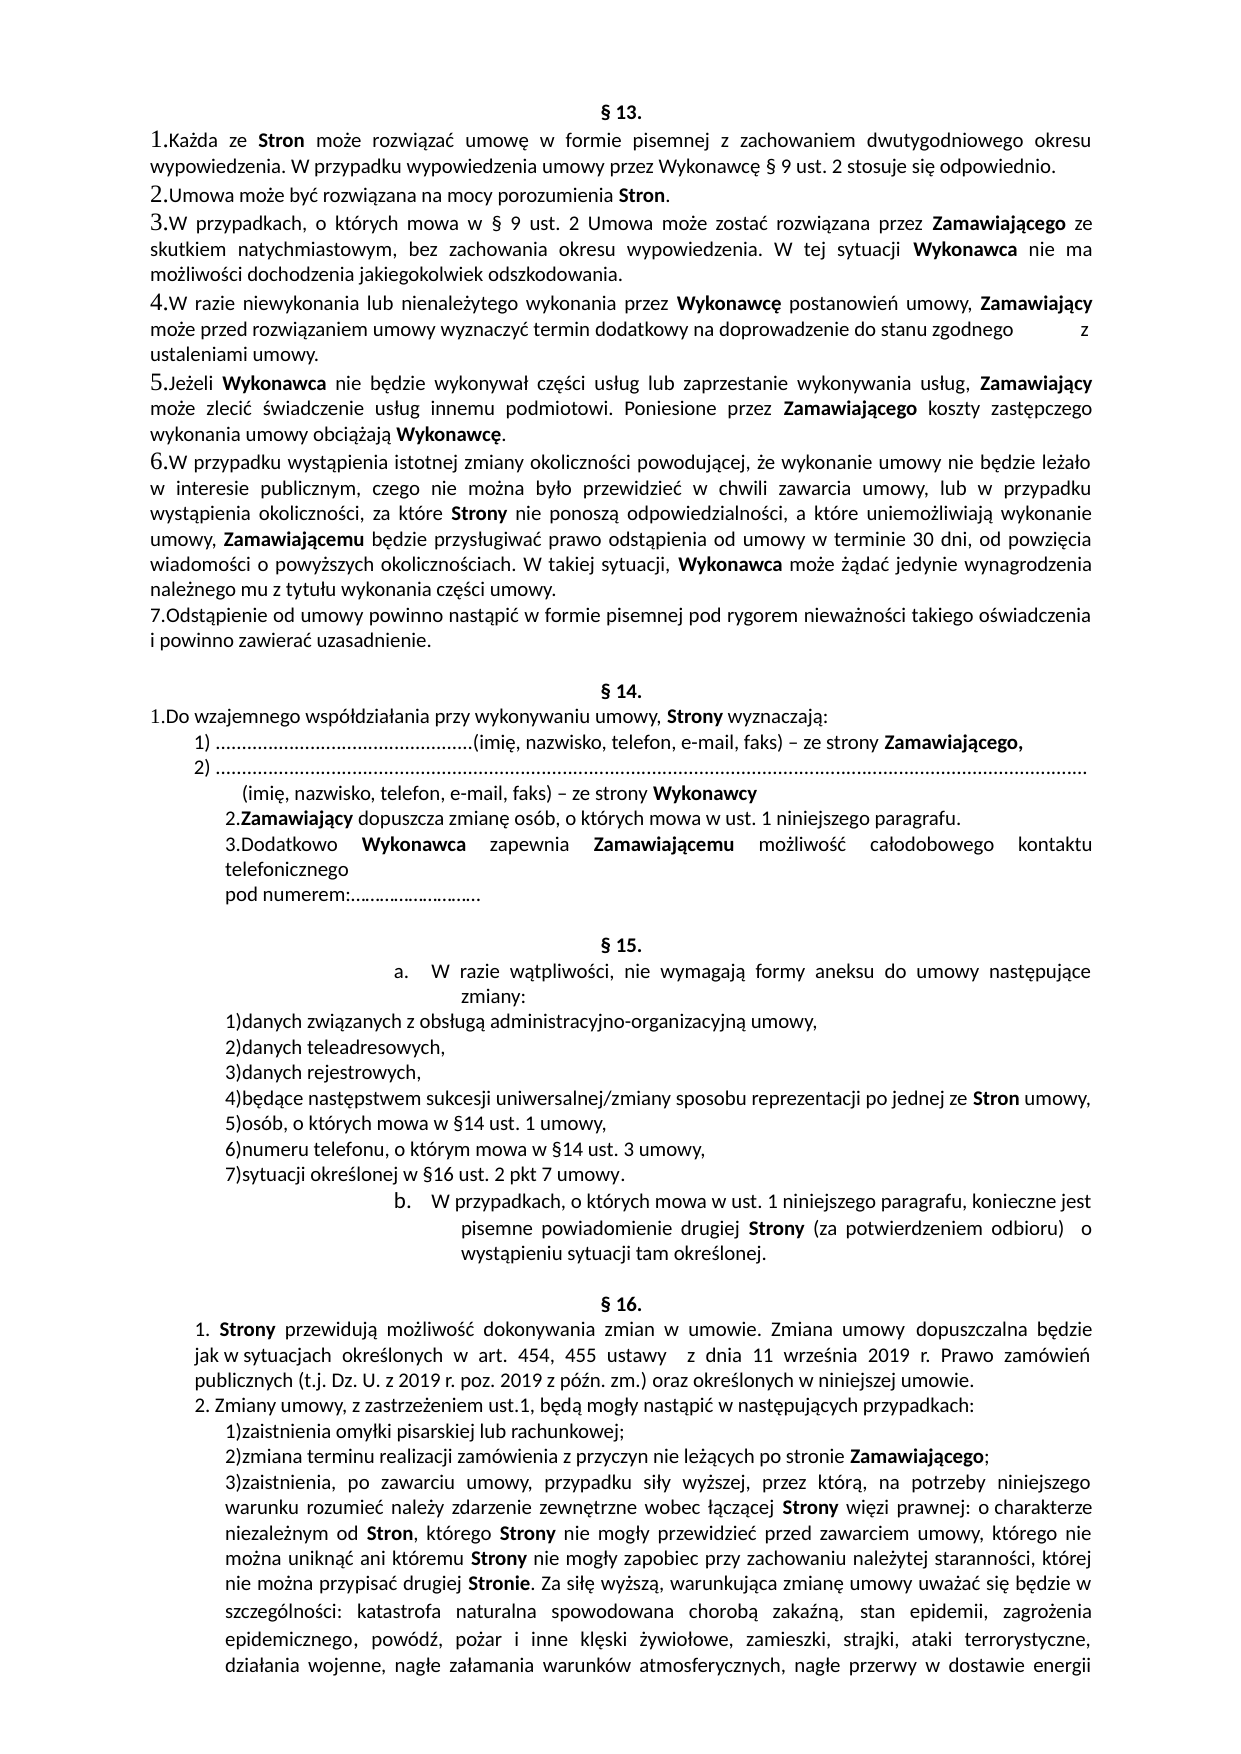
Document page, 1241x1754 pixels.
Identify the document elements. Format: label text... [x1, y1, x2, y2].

list Do wzajemnego współdziałania przy wykonywaniu umowy, Strony wyznaczają: [150, 704, 1092, 729]
list zmiana terminu realizacji zamówienia z przyczyn nie leżących po stronie Zamawiającego; [225, 1443, 1092, 1469]
list Jeżeli Wykonawca nie będzie wykonywał części usług lub zaprzestanie wykonywania usług, Zamawiający może zlecić świadczenie usług innemu podmiotowi. Poniesione przez Zamawiającego koszty zastępczego wykonania umowy obciążają Wykonawcę. [150, 367, 1092, 446]
list Każda ze Stron może rozwiązać umowę w formie pisemnej z zachowaniem dwutygodniowego okresu wypowiedzenia. W przypadku wypowiedzenia umowy przez Wykonawcę § 9 ust. 2 stosuje się odpowiednio. [150, 124, 1092, 179]
list W razie wątpliwości, nie wymagają formy aneksu do umowy następujące zmiany: [394, 958, 1092, 1009]
list 1. Strony przewidują możliwość dokonywania zmian w umowie. Zmiana umowy dopuszczalna będzie jak w sytuacjach określonych w art. 454, 455 ustawy z dnia 11 września 2019 r. Prawo zamówień publicznych (t.j. Dz. U. z 2019 r. poz. 2019 z późn. zm.) oraz określonych w niniejszej umowie. [194, 1316, 1092, 1393]
list danych rejestrowych, [225, 1059, 1092, 1085]
list zaistnienia omyłki pisarskiej lub rachunkowej; [225, 1418, 1092, 1443]
list Zamawiający dopuszcza zmianę osób, o których mowa w ust. 1 niniejszego paragrafu. [225, 805, 1092, 831]
list osób, o których mowa w §14 ust. 1 umowy, [225, 1110, 1092, 1136]
list numeru telefonu, o którym mowa w §14 ust. 3 umowy, [225, 1136, 1092, 1161]
list W przypadku wystąpienia istotnej zmiany okoliczności powodującej, że wykonanie umowy nie będzie leżało w interesie publicznym, czego nie można było przewidzieć w chwili zawarcia umowy, lub w przypadku wystąpienia okoliczności, za które Strony nie ponoszą odpowiedzialności, a które uniemożliwiają wykonanie umowy, Zamawiającemu będzie przysługiwać prawo odstąpienia od umowy w terminie 30 dni, od powzięcia wiadomości o powyższych okolicznościach. W takiej sytuacji, Wykonawca może żądać jedynie wynagrodzenia należnego mu z tytułu wykonania części umowy. [150, 446, 1092, 602]
list sytuacji określonej w §16 ust. 2 pkt 7 umowy. [225, 1161, 1092, 1187]
list Odstąpienie od umowy powinno nastąpić w formie pisemnej pod rygorem nieważności takiego oświadczenia i powinno zawierać uzasadnienie. [150, 602, 1092, 653]
list będące następstwem sukcesji uniwersalnej/zmiany sposobu reprezentacji po jednej ze Stron umowy, [225, 1085, 1092, 1110]
text 1) .................................................(imię, nazwisko, telefon, e-mail, faks) – ze strony Zamawiającego, [150, 729, 1092, 754]
text 2) ...................................................................................................................................................................... [179, 754, 1092, 780]
list Umowa może być rozwiązana na mocy porozumienia Stron. [150, 179, 1092, 207]
list danych związanych z obsługą administracyjno-organizacyjną umowy, [225, 1009, 1092, 1034]
text § 15. [150, 932, 1092, 958]
list Dodatkowo Wykonawca zapewnia Zamawiającemu możliwość całodobowego kontaktu telefonicznego pod numerem:……………………… [225, 831, 1092, 907]
text § 16. [150, 1291, 1092, 1316]
text § 13. [150, 99, 1092, 124]
list 2. Zmiany umowy, z zastrzeżeniem ust.1, będą mogły nastąpić w następujących przypadkach: [194, 1393, 1092, 1418]
text § 14. [150, 678, 1092, 704]
list W razie niewykonania lub nienależytego wykonania przez Wykonawcę postanowień umowy, Zamawiający może przed rozwiązaniem umowy wyznaczyć termin dodatkowy na doprowadzenie do stanu zgodnego z ustaleniami umowy. [150, 287, 1092, 367]
list zaistnienia, po zawarciu umowy, przypadku siły wyższej, przez którą, na potrzeby niniejszego warunku rozumieć należy zdarzenie zewnętrzne wobec łączącej Strony więzi prawnej: o charakterze niezależnym od Stron, którego Strony nie mogły przewidzieć przed zawarciem umowy, którego nie można uniknąć ani któremu Strony nie mogły zapobiec przy zachowaniu należytej staranności, której nie można przypisać drugiej Stronie. Za siłę wyższą, warunkująca zmianę umowy uważać się będzie w szczególności: katastrofa naturalna spowodowana chorobą zakaźną, stan epidemii, zagrożenia epidemicznego, powódź, pożar i inne klęski żywiołowe, zamieszki, strajki, ataki terrorystyczne, działania wojenne, nagłe załamania warunków atmosferycznych, nagłe przerwy w dostawie energii [225, 1469, 1092, 1677]
list W przypadkach, o których mowa w § 9 ust. 2 Umowa może zostać rozwiązana przez Zamawiającego ze skutkiem natychmiastowym, bez zachowania okresu wypowiedzenia. W tej sytuacji Wykonawca nie ma możliwości dochodzenia jakiegokolwiek odszkodowania. [150, 207, 1092, 287]
text (imię, nazwisko, telefon, e-mail, faks) – ze strony Wykonawcy [179, 780, 1092, 805]
list danych teleadresowych, [225, 1034, 1092, 1059]
list W przypadkach, o których mowa w ust. 1 niniejszego paragrafu, konieczne jest pisemne powiadomienie drugiej Strony (za potwierdzeniem odbioru) o wystąpieniu sytuacji tam określonej. [394, 1187, 1092, 1266]
